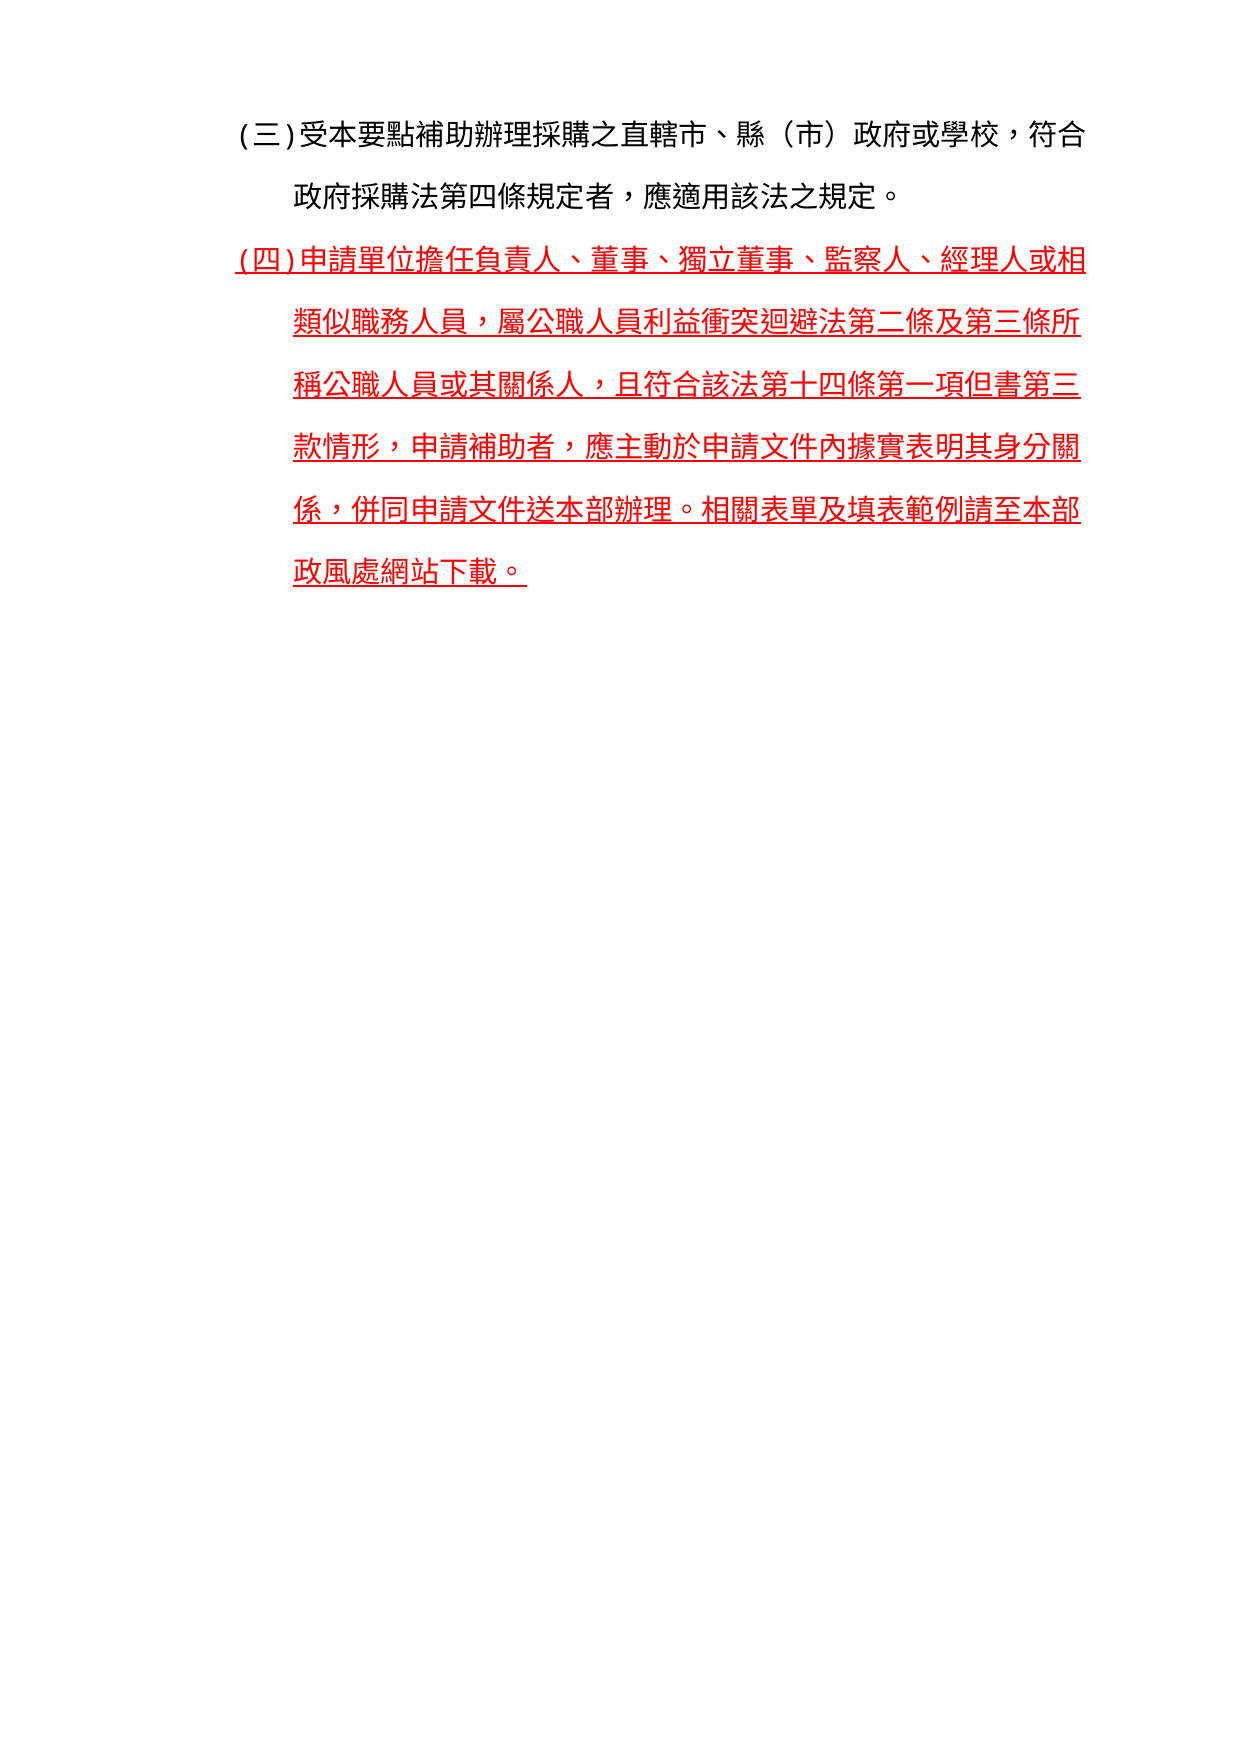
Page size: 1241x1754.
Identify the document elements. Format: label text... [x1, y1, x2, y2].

text (三)受本要點補助辦理採購之直轄市、縣（市）政府或學校，符合政府採購法第四條規定者，應適用該法之規定。 [235, 91, 1092, 216]
text (四)申請單位擔任負責人、董事、獨立董事、監察人、經理人或相類似職務人員，屬公職人員利益衝突迴避法第二條及第三條所稱公職人員或其關係人，且符合該法第十四條第一項但書第三款情形，申請補助者，應主動於申請文件內據實表明其身分關係，併同申請文件送本部辦理。相關表單及填表範例請至本部政風處網站下載。 [235, 216, 1092, 591]
